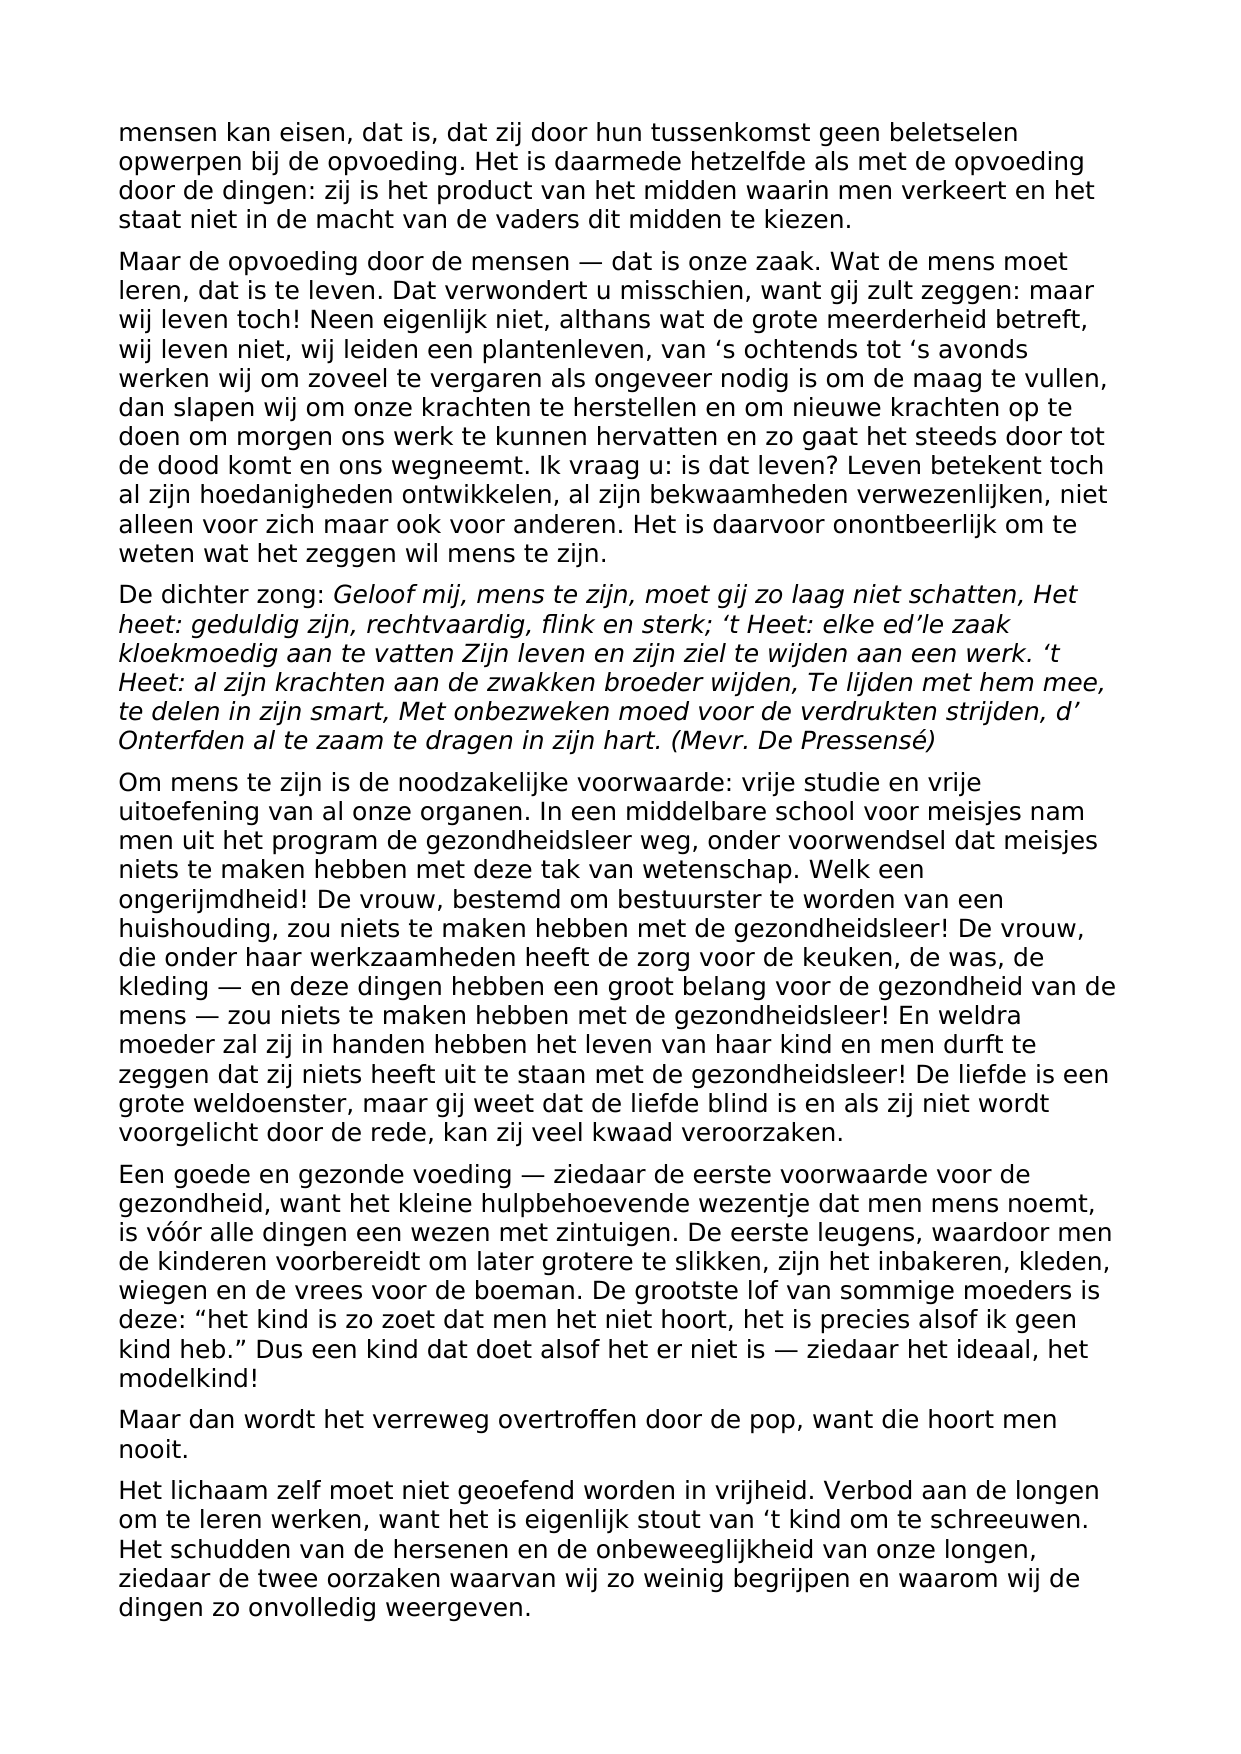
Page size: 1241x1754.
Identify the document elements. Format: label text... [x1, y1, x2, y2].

text De dichter zong: Geloof mij, mens te zijn, moet gij zo laag niet schatten, Het heet: geduldig zijn, rechtvaardig, flink en sterk; ‘t Heet: elke ed’le zaak kloekmoedig aan te vatten Zijn leven en zijn ziel te wijden aan een werk. ‘t Heet: al zijn krachten aan de zwakken broeder wijden, Te lijden met hem mee, te delen in zijn smart, Met onbezweken moed voor de verdrukten strijden, d’ Onterfden al te zaam te dragen in zijn hart. (Mevr. De Pressensé) [118, 581, 1122, 756]
text Om mens te zijn is de noodzakelijke voorwaarde: vrije studie en vrije uitoefening van al onze organen. In een middelbare school voor meisjes nam men uit het program de gezondheidsleer weg, onder voorwendsel dat meisjes niets te maken hebben met deze tak van wetenschap. Welk een ongerijmdheid! De vrouw, bestemd om bestuurster te worden van een huishouding, zou niets te maken hebben met de gezondheidsleer! De vrouw, die onder haar werkzaamheden heeft de zorg voor de keuken, de was, de kleding — en deze dingen hebben een groot belang voor de gezondheid van de mens — zou niets te maken hebben met de gezondheidsleer! En weldra moeder zal zij in handen hebben het leven van haar kind en men durft te zeggen dat zij niets heeft uit te staan met de gezondheidsleer! De liefde is een grote weldoenster, maar gij weet dat de liefde blind is en als zij niet wordt voorgelicht door de rede, kan zij veel kwaad veroorzaken. [118, 768, 1122, 1147]
text Het lichaam zelf moet niet geoefend worden in vrijheid. Verbod aan de longen om te leren werken, want het is eigenlijk stout van ‘t kind om te schreeuwen. Het schudden van de hersenen en de onbeweeglijkheid van onze longen, ziedaar de twee oorzaken waarvan wij zo weinig begrijpen en waarom wij de dingen zo onvolledig weergeven. [118, 1476, 1122, 1622]
text Een goede en gezonde voeding — ziedaar de eerste voorwaarde voor de gezondheid, want het kleine hulpbehoevende wezentje dat men mens noemt, is vóór alle dingen een wezen met zintuigen. De eerste leugens, waardoor men de kinderen voorbereidt om later grotere te slikken, zijn het inbakeren, kleden, wiegen en de vrees voor de boeman. De grootste lof van sommige moeders is deze: “het kind is zo zoet dat men het niet hoort, het is precies alsof ik geen kind heb.” Dus een kind dat doet alsof het er niet is — ziedaar het ideaal, het modelkind! [118, 1160, 1122, 1393]
text Maar de opvoeding door de mensen — dat is onze zaak. Wat de mens moet leren, dat is te leven. Dat verwondert u misschien, want gij zult zeggen: maar wij leven toch! Neen eigenlijk niet, althans wat de grote meerderheid betreft, wij leven niet, wij leiden een plantenleven, van ‘s ochtends tot ‘s avonds werken wij om zoveel te vergaren als ongeveer nodig is om de maag te vullen, dan slapen wij om onze krachten te herstellen en om nieuwe krachten op te doen om morgen ons werk te kunnen hervatten en zo gaat het steeds door tot de dood komt en ons wegneemt. Ik vraag u: is dat leven? Leven betekent toch al zijn hoedanigheden ontwikkelen, al zijn bekwaamheden verwezenlijken, niet alleen voor zich maar ook voor anderen. Het is daarvoor onontbeerlijk om te weten wat het zeggen wil mens te zijn. [118, 247, 1122, 568]
text mensen kan eisen, dat is, dat zij door hun tussenkomst geen beletselen opwerpen bij de opvoeding. Het is daarmede hetzelfde als met de opvoeding door de dingen: zij is het product van het midden waarin men verkeert en het staat niet in de macht van de vaders dit midden te kiezen. [118, 118, 1122, 235]
text Maar dan wordt het verreweg overtroffen door de pop, want die hoort men nooit. [118, 1406, 1122, 1464]
